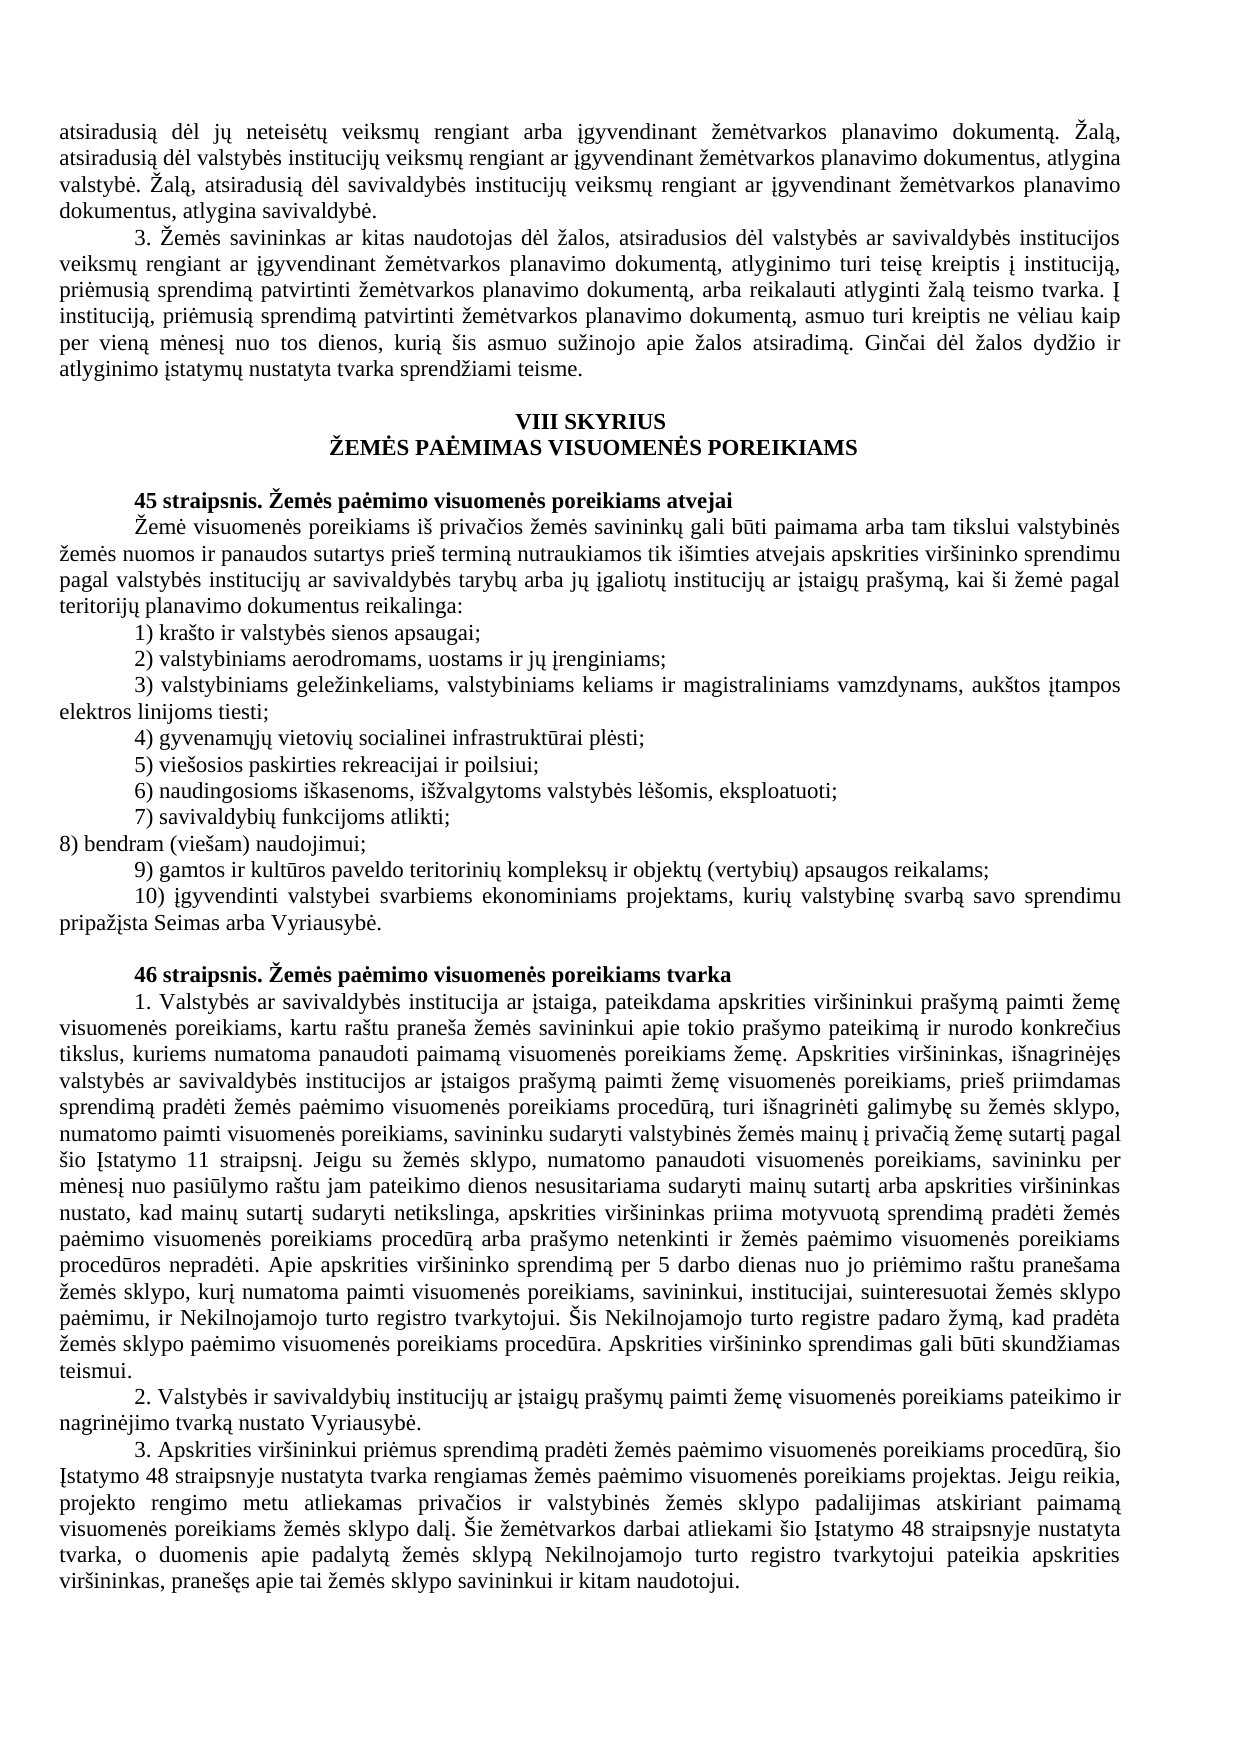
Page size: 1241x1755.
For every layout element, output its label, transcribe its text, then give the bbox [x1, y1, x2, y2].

text 4) gyvenamųjų vietovių socialinei infrastruktūrai plėsti; [59, 724, 1122, 751]
text 3. Apskrities viršininkui priėmus sprendimą pradėti žemės paėmimo visuomenės poreikiams procedūrą, šio Įstatymo 48 straipsnyje nustatyta tvarka rengiamas žemės paėmimo visuomenės poreikiams projektas. Jeigu reikia, projekto rengimo metu atliekamas privačios ir valstybinės žemės sklypo padalijimas atskiriant paimamą visuomenės poreikiams žemės sklypo dalį. Šie žemėtvarkos darbai atliekami šio Įstatymo 48 straipsnyje nustatyta tvarka, o duomenis apie padalytą žemės sklypą Nekilnojamojo turto registro tvarkytojui pateikia apskrities viršininkas, pranešęs apie tai žemės sklypo savininkui ir kitam naudotojui. [59, 1436, 1122, 1594]
text 10) įgyvendinti valstybei svarbiems ekonominiams projektams, kurių valstybinę svarbą savo sprendimu pripažįsta Seimas arba Vyriausybė. [59, 882, 1122, 935]
text 6) naudingosioms iškasenoms, išžvalgytoms valstybės lėšomis, eksploatuoti; [59, 777, 1122, 803]
text 1) krašto ir valstybės sienos apsaugai; [59, 619, 1122, 645]
text 5) viešosios paskirties rekreacijai ir poilsiui; [59, 751, 1122, 777]
text atsiradusią dėl jų neteisėtų veiksmų rengiant arba įgyvendinant žemėtvarkos planavimo dokumentą. Žalą, atsiradusią dėl valstybės institucijų veiksmų rengiant ar įgyvendinant žemėtvarkos planavimo dokumentus, atlygina valstybė. Žalą, atsiradusią dėl savivaldybės institucijų veiksmų rengiant ar įgyvendinant žemėtvarkos planavimo dokumentus, atlygina savivaldybė. [59, 118, 1122, 223]
text 2) valstybiniams aerodromams, uostams ir jų įrenginiams; [59, 645, 1122, 672]
text 45 straipsnis. Žemės paėmimo visuomenės poreikiams atvejai [59, 487, 1122, 513]
text 7) savivaldybių funkcijoms atlikti; [59, 803, 1122, 830]
text 3. Žemės savininkas ar kitas naudotojas dėl žalos, atsiradusios dėl valstybės ar savivaldybės institucijos veiksmų rengiant ar įgyvendinant žemėtvarkos planavimo dokumentą, atlyginimo turi teisę kreiptis į instituciją, priėmusią sprendimą patvirtinti žemėtvarkos planavimo dokumentą, arba reikalauti atlyginti žalą teismo tvarka. Į instituciją, priėmusią sprendimą patvirtinti žemėtvarkos planavimo dokumentą, asmuo turi kreiptis ne vėliau kaip per vieną mėnesį nuo tos dienos, kurią šis asmuo sužinojo apie žalos atsiradimą. Ginčai dėl žalos dydžio ir atlyginimo įstatymų nustatyta tvarka sprendžiami teisme. [59, 223, 1122, 382]
text Žemės paėmimas visuomenės poreikiams [59, 434, 1122, 461]
text 1. Valstybės ar savivaldybės institucija ar įstaiga, pateikdama apskrities viršininkui prašymą paimti žemę visuomenės poreikiams, kartu raštu praneša žemės savininkui apie tokio prašymo pateikimą ir nurodo konkrečius tikslus, kuriems numatoma panaudoti paimamą visuomenės poreikiams žemę. Apskrities viršininkas, išnagrinėjęs valstybės ar savivaldybės institucijos ar įstaigos prašymą paimti žemę visuomenės poreikiams, prieš priimdamas sprendimą pradėti žemės paėmimo visuomenės poreikiams procedūrą, turi išnagrinėti galimybę su žemės sklypo, numatomo paimti visuomenės poreikiams, savininku sudaryti valstybinės žemės mainų į privačią žemę sutartį pagal šio Įstatymo 11 straipsnį. Jeigu su žemės sklypo, numatomo panaudoti visuomenės poreikiams, savininku per mėnesį nuo pasiūlymo raštu jam pateikimo dienos nesusitariama sudaryti mainų sutartį arba apskrities viršininkas nustato, kad mainų sutartį sudaryti netikslinga, apskrities viršininkas priima motyvuotą sprendimą pradėti žemės paėmimo visuomenės poreikiams procedūrą arba prašymo netenkinti ir žemės paėmimo visuomenės poreikiams procedūros nepradėti. Apie apskrities viršininko sprendimą per 5 darbo dienas nuo jo priėmimo raštu pranešama žemės sklypo, kurį numatoma paimti visuomenės poreikiams, savininkui, institucijai, suinteresuotai žemės sklypo paėmimu, ir Nekilnojamojo turto registro tvarkytojui. Šis Nekilnojamojo turto registre padaro žymą, kad pradėta žemės sklypo paėmimo visuomenės poreikiams procedūra. Apskrities viršininko sprendimas gali būti skundžiamas teismui. [59, 988, 1122, 1383]
text Žemė visuomenės poreikiams iš privačios žemės savininkų gali būti paimama arba tam tikslui valstybinės žemės nuomos ir panaudos sutartys prieš terminą nutraukiamos tik išimties atvejais apskrities viršininko sprendimu pagal valstybės institucijų ar savivaldybės tarybų arba jų įgaliotų institucijų ar įstaigų prašymą, kai ši žemė pagal teritorijų planavimo dokumentus reikalinga: [59, 513, 1122, 619]
text 2. Valstybės ir savivaldybių institucijų ar įstaigų prašymų paimti žemę visuomenės poreikiams pateikimo ir nagrinėjimo tvarką nustato Vyriausybė. [59, 1383, 1122, 1436]
text 3) valstybiniams geležinkeliams, valstybiniams keliams ir magistraliniams vamzdynams, aukštos įtampos elektros linijoms tiesti; [59, 672, 1122, 724]
text 46 straipsnis. Žemės paėmimo visuomenės poreikiams tvarka [59, 961, 1122, 988]
text VIII skyrius [59, 408, 1122, 434]
text 9) gamtos ir kultūros paveldo teritorinių kompleksų ir objektų (vertybių) apsaugos reikalams; [59, 856, 1122, 882]
text 8) bendram (viešam) naudojimui; [59, 830, 1122, 856]
